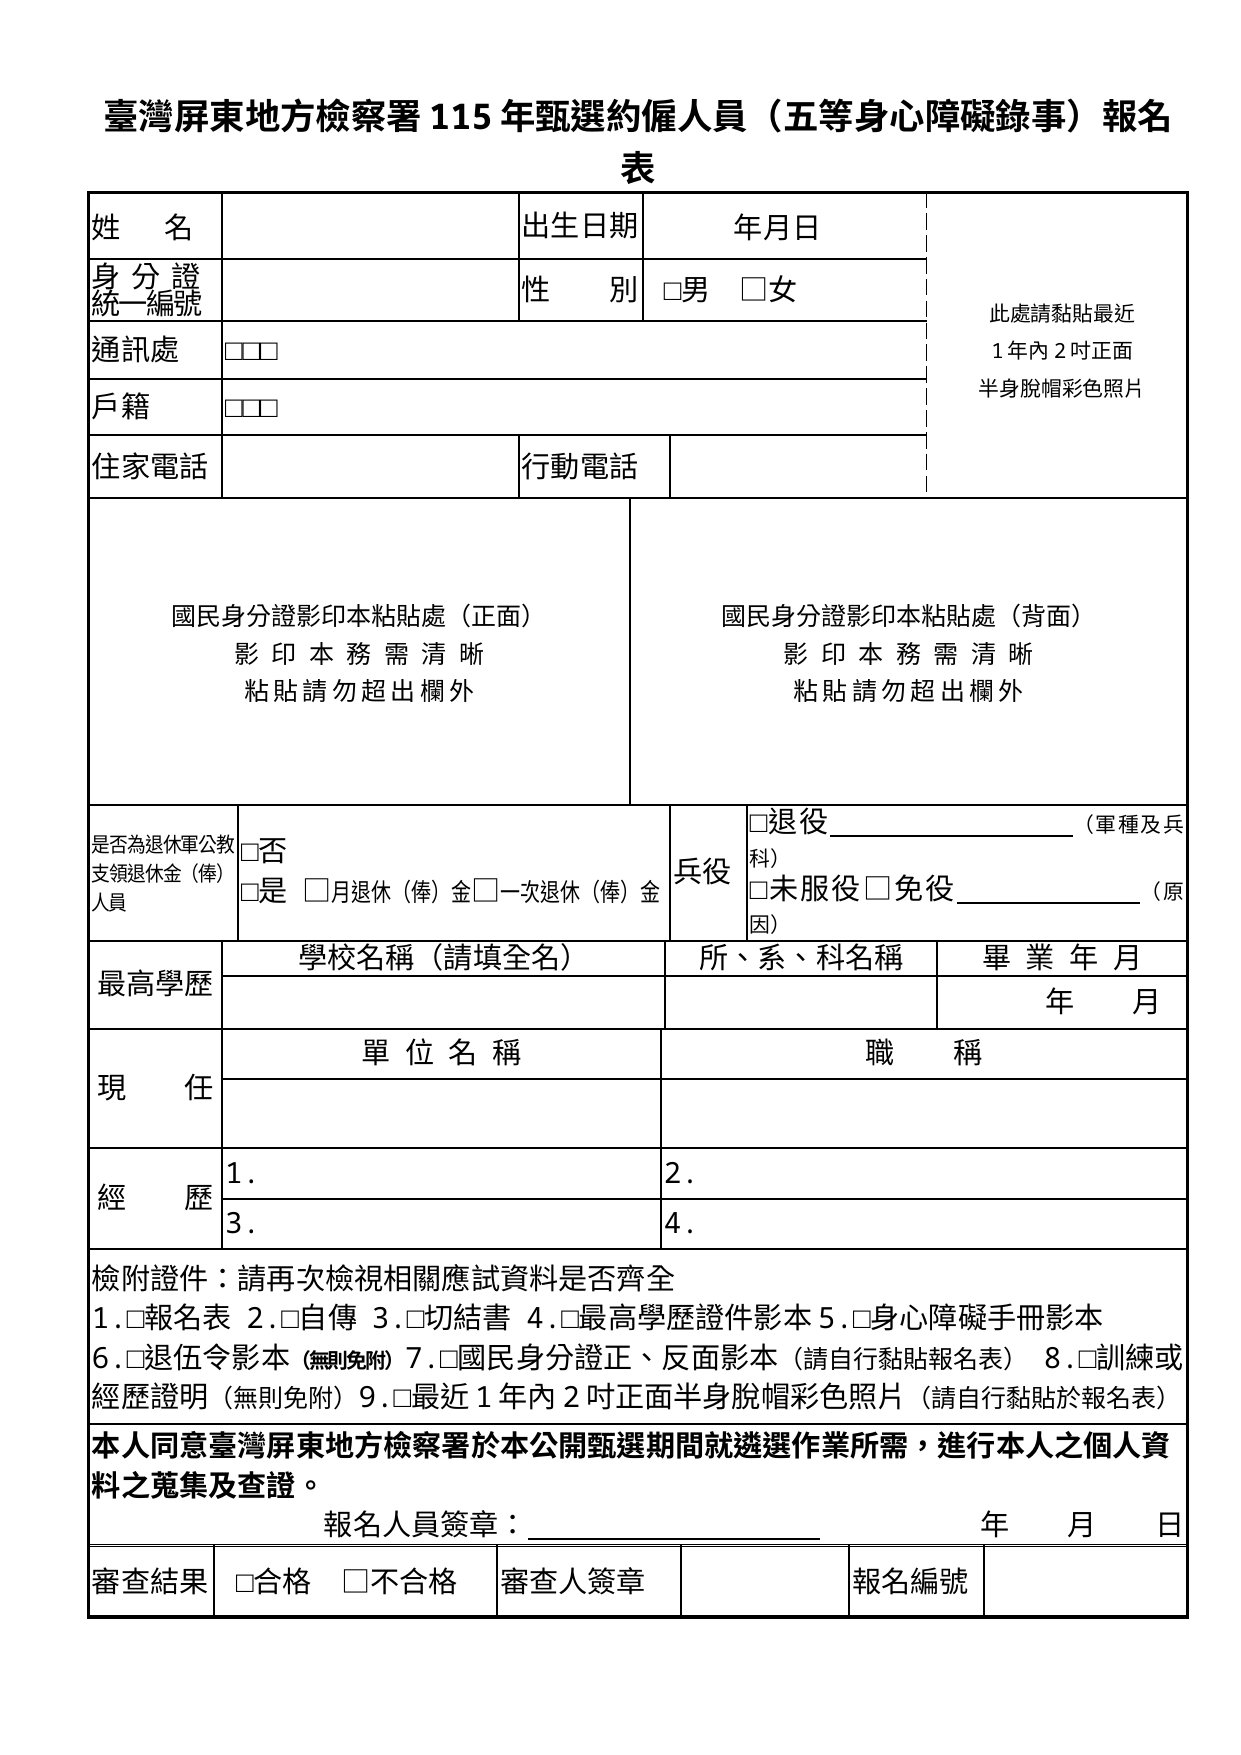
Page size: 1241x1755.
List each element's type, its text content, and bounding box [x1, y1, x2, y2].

table_cell □□□ [223, 322, 927, 378]
table_cell [985, 1547, 1186, 1615]
table_cell [666, 977, 936, 1027]
table_cell [682, 1547, 848, 1615]
table_cell 此處請黏貼最近 1年內2吋正面 半身脫帽彩色照片 [927, 194, 1186, 497]
table_cell 報名編號 [850, 1547, 983, 1615]
table_cell 審查人簽章 [498, 1547, 680, 1615]
table_cell [223, 194, 518, 258]
table_cell [223, 260, 518, 319]
table_cell 學校名稱（請填全名） [223, 942, 664, 975]
table_cell 通訊處 [90, 322, 221, 378]
table_cell □否 □是 □月退休（俸）金□一次退休（俸）金 [239, 806, 669, 939]
table_cell 是否為退休軍公教支領退休金（俸）人員 [90, 806, 237, 939]
table_cell 職 稱 [662, 1030, 1186, 1078]
table_cell 戶籍 [90, 380, 221, 434]
table_cell 本人同意臺灣屏東地方檢察署於本公開甄選期間就遴選作業所需，進行本人之個人資料之蒐集及查證。 報名人員簽章： 年 月 日 [90, 1425, 1186, 1544]
table_cell 2. [662, 1149, 1186, 1198]
table_header 臺灣屏東地方檢察署115年甄選約僱人員（五等身心障礙錄事）報名表 [89, 89, 1187, 191]
table_cell 審查結果 [90, 1547, 213, 1615]
table_cell 國民身分證影印本粘貼處（正面） 影 印 本 務 需 清 晰 粘貼請勿超出欄外 [90, 499, 629, 804]
table_cell 4. [662, 1200, 1186, 1248]
table_cell [223, 436, 518, 497]
table_cell [223, 977, 664, 1027]
table_cell 年月日 [644, 194, 927, 258]
table_cell 出生日期 [520, 194, 642, 258]
table_cell 年 月 [938, 977, 1186, 1027]
table_cell [671, 436, 927, 497]
table_cell 所、系、科名稱 [666, 942, 936, 975]
table_cell 身 分 證 統一編號 [90, 260, 221, 319]
table_cell 3. [223, 1200, 660, 1248]
table_cell 兵役 [671, 806, 746, 939]
table_cell 現 任 [90, 1030, 221, 1147]
table_cell □男 □女 [644, 260, 927, 319]
table_cell 住家電話 [90, 436, 221, 497]
table_cell [662, 1080, 1186, 1147]
table_cell 單 位 名 稱 [223, 1030, 660, 1078]
table_cell 姓 名 [90, 194, 221, 258]
table_cell 經 歷 [90, 1149, 221, 1248]
table_cell 檢附證件：請再次檢視相關應試資料是否齊全 1.□報名表 2.□自傳 3.□切結書 4.□最高學歷證件影本5.□身心障礙手冊影本 6.□退伍令影本（無則免附）7.□國民身分證正、反面影本（請自行黏貼報名表） 8.□訓練或經歷證明（無則免附）9.□最近1年內2吋正面半身脫帽彩色照片（請自行黏貼於報名表） [90, 1250, 1186, 1423]
table_cell [223, 1080, 660, 1147]
table_cell 行動電話 [520, 436, 669, 497]
table_cell □退役 （軍種及兵科） □未服役□免役 （原因） [748, 806, 1186, 939]
table_cell 畢 業 年 月 [938, 942, 1186, 975]
table_cell 國民身分證影印本粘貼處（背面） 影 印 本 務 需 清 晰 粘貼請勿超出欄外 [631, 499, 1186, 804]
table_cell 1. [223, 1149, 660, 1198]
table_cell □□□ [223, 380, 927, 434]
table_cell 最高學歷 [90, 942, 221, 1027]
table_cell 性 別 [520, 260, 642, 319]
table_cell □合格 □不合格 [215, 1547, 496, 1615]
